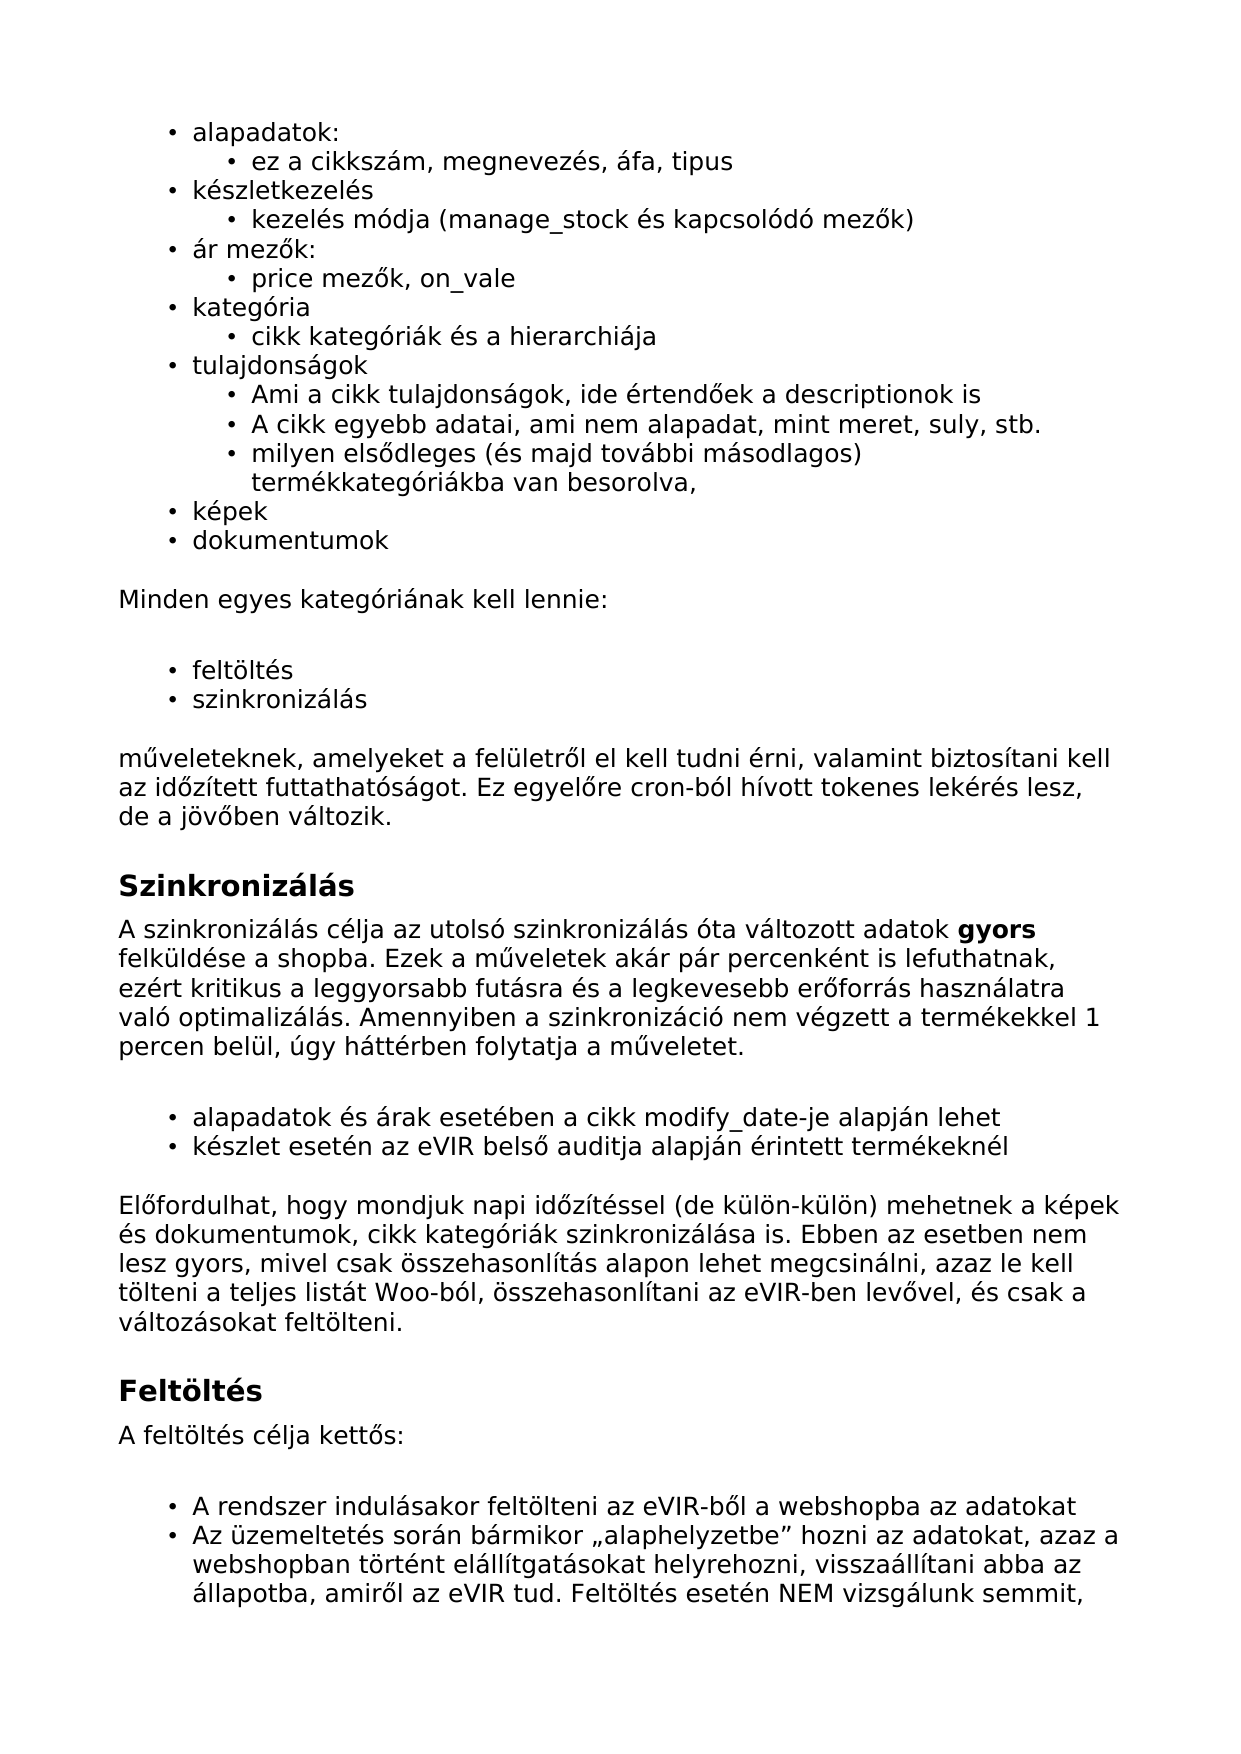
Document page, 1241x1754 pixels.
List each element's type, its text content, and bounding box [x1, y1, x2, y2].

list készlet esetén az eVIR belső auditja alapján érintett termékeknél [177, 1132, 1122, 1162]
subtitle Feltöltés [118, 1374, 1122, 1408]
text Előfordulhat, hogy mondjuk napi időzítéssel (de külön-külön) mehetnek a képek és dokumentumok, cikk kategóriák szinkronizálása is. Ebben az esetben nem lesz gyors, mivel csak összehasonlítás alapon lehet megcsinálni, azaz le kell tölteni a teljes listát Woo-ból, összehasonlítani az eVIR-ben levővel, és csak a változásokat feltölteni. [118, 1191, 1122, 1337]
list ez a cikkszám, megnevezés, áfa, tipus [236, 147, 1122, 176]
list milyen elsődleges (és majd további másodlagos) termékkategóriákba van besorolva, [236, 439, 1122, 497]
list A rendszer indulásakor feltölteni az eVIR-ből a webshopba az adatokat [177, 1492, 1122, 1521]
list Ami a cikk tulajdonságok, ide értendőek a descriptionok is [236, 381, 1122, 410]
list alapadatok: [177, 118, 1122, 147]
list alapadatok és árak esetében a cikk modify_date-je alapján lehet [177, 1103, 1122, 1132]
subtitle Szinkronizálás [118, 869, 1122, 903]
list kategória [177, 293, 1122, 322]
text műveleteknek, amelyeket a felületről el kell tudni érni, valamint biztosítani kell az időzített futtathatóságot. Ez egyelőre cron-ból hívott tokenes lekérés lesz, de a jövőben változik. [118, 744, 1122, 832]
list képek [177, 497, 1122, 526]
list Az üzemeltetés során bármikor „alaphelyzetbe” hozni az adatokat, azaz a webshopban történt elállítgatásokat helyrehozni, visszaállítani abba az állapotba, amiről az eVIR tud. Feltöltés esetén NEM vizsgálunk semmit, [177, 1521, 1122, 1609]
list cikk kategóriák és a hierarchiája [236, 322, 1122, 351]
list price mezők, on_vale [236, 264, 1122, 293]
list szinkronizálás [177, 685, 1122, 714]
list tulajdonságok [177, 351, 1122, 381]
list dokumentumok [177, 526, 1122, 556]
text Minden egyes kategóriának kell lennie: [118, 585, 1122, 614]
text A szinkronizálás célja az utolsó szinkronizálás óta változott adatok gyors felküldése a shopba. Ezek a műveletek akár pár percenként is lefuthatnak, ezért kritikus a leggyorsabb futásra és a legkevesebb erőforrás használatra való optimalizálás. Amennyiben a szinkronizáció nem végzett a termékekkel 1 percen belül, úgy háttérben folytatja a műveletet. [118, 916, 1122, 1061]
list A cikk egyebb adatai, ami nem alapadat, mint meret, suly, stb. [236, 410, 1122, 439]
list készletkezelés [177, 176, 1122, 206]
list ár mezők: [177, 235, 1122, 264]
list feltöltés [177, 656, 1122, 685]
text A feltöltés célja kettős: [118, 1421, 1122, 1450]
list kezelés módja (manage_stock és kapcsolódó mezők) [236, 206, 1122, 235]
